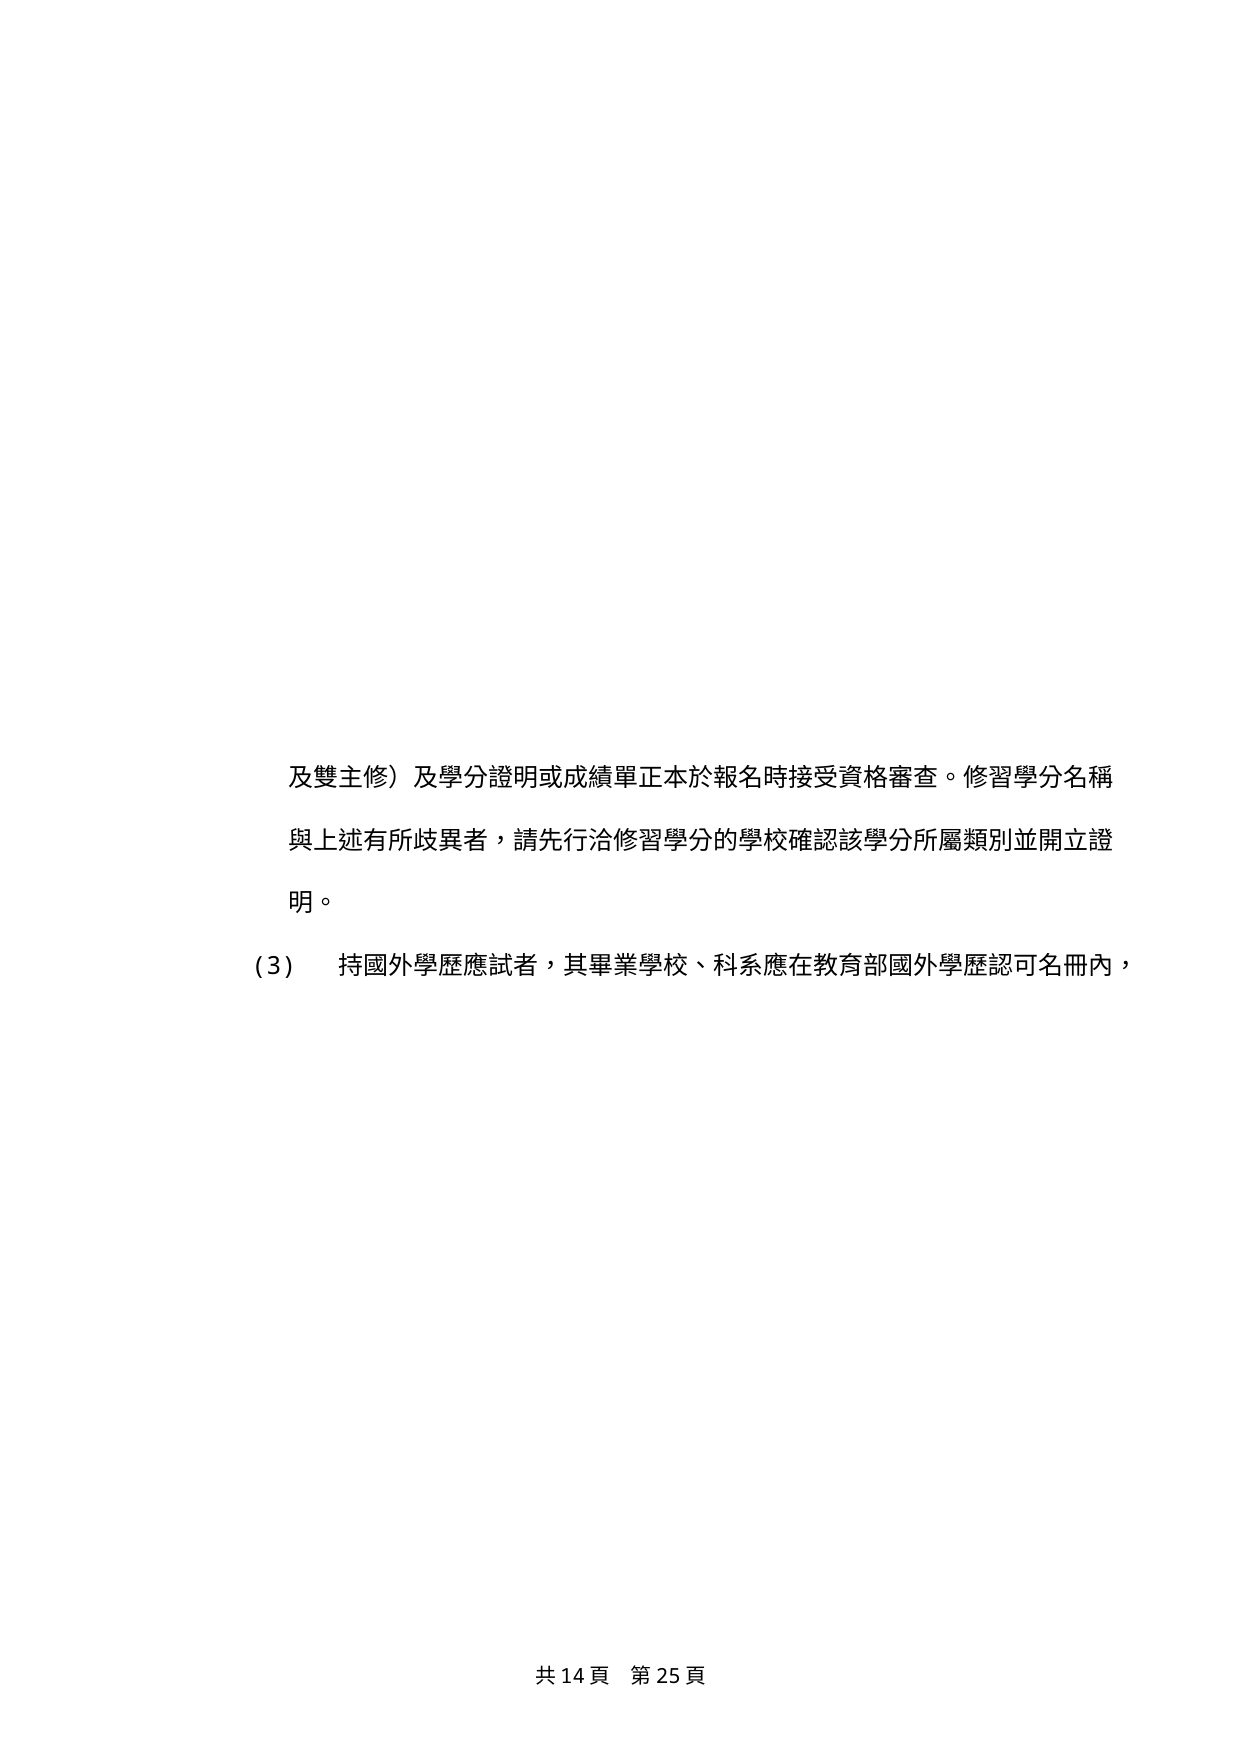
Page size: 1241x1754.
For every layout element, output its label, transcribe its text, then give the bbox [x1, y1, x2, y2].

list 持國外學歷應試者，其畢業學校、科系應在教育部國外學歷認可名冊內，且畢業證書及成績單需經駐外單位驗證通過並附中譯本及進修期間出入境證明等；證件不齊全者，不予受理報名。 [251, 922, 1122, 984]
list 及雙主修）及學分證明或成績單正本於報名時接受資格審查。修習學分名稱與上述有所歧異者，請先行洽修習學分的學校確認該學分所屬類別並開立證明。 [251, 734, 1122, 922]
